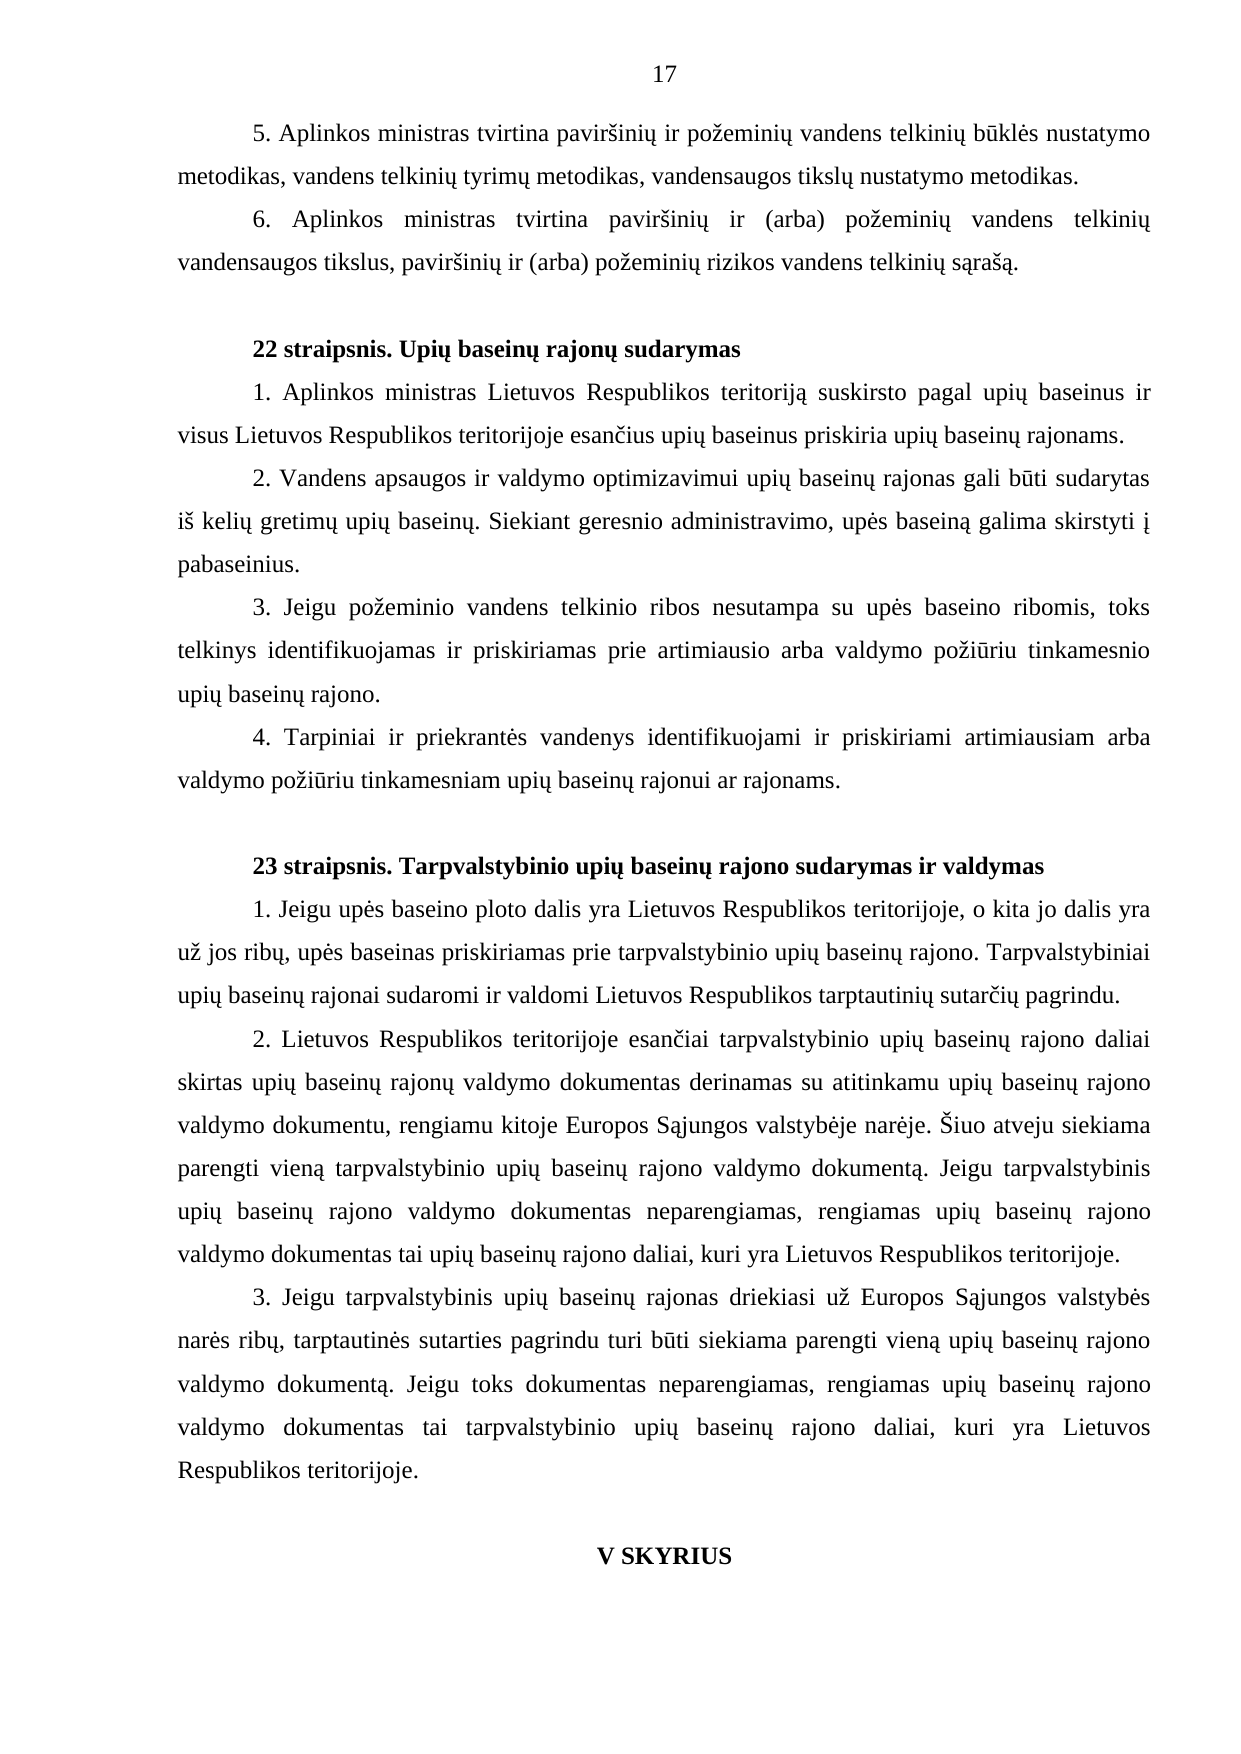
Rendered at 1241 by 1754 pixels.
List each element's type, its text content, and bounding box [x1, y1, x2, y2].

text 3. Jeigu požeminio vandens telkinio ribos nesutampa su upės baseino ribomis, toks telkinys identifikuojamas ir priskiriamas prie artimiausio arba valdymo požiūriu tinkamesnio upių baseinų rajono. [177, 592, 1152, 707]
text 1. Aplinkos ministras Lietuvos Respublikos teritoriją suskirsto pagal upių baseinus ir visus Lietuvos Respublikos teritorijoje esančius upių baseinus priskiria upių baseinų rajonams. [177, 377, 1152, 449]
text 22 straipsnis. Upių baseinų rajonų sudarymas [177, 334, 1152, 362]
text 2. Lietuvos Respublikos teritorijoje esančiai tarpvalstybinio upių baseinų rajono daliai skirtas upių baseinų rajonų valdymo dokumentas derinamas su atitinkamu upių baseinų rajono valdymo dokumentu, rengiamu kitoje Europos Sąjungos valstybėje narėje. Šiuo atveju siekiama parengti vieną tarpvalstybinio upių baseinų rajono valdymo dokumentą. Jeigu tarpvalstybinis upių baseinų rajono valdymo dokumentas neparengiamas, rengiamas upių baseinų rajono valdymo dokumentas tai upių baseinų rajono daliai, kuri yra Lietuvos Respublikos teritorijoje. [177, 1024, 1152, 1268]
text V SKYRIUS [177, 1541, 1152, 1570]
text 5. Aplinkos ministras tvirtina paviršinių ir požeminių vandens telkinių būklės nustatymo metodikas, vandens telkinių tyrimų metodikas, vandensaugos tikslų nustatymo metodikas. [177, 118, 1152, 190]
text 1. Jeigu upės baseino ploto dalis yra Lietuvos Respublikos teritorijoje, o kita jo dalis yra už jos ribų, upės baseinas priskiriamas prie tarpvalstybinio upių baseinų rajono. Tarpvalstybiniai upių baseinų rajonai sudaromi ir valdomi Lietuvos Respublikos tarptautinių sutarčių pagrindu. [177, 894, 1152, 1009]
text 23 straipsnis. Tarpvalstybinio upių baseinų rajono sudarymas ir valdymas [177, 851, 1152, 880]
text 4. Tarpiniai ir priekrantės vandenys identifikuojami ir priskiriami artimiausiam arba valdymo požiūriu tinkamesniam upių baseinų rajonui ar rajonams. [177, 722, 1152, 794]
text 6. Aplinkos ministras tvirtina paviršinių ir (arba) požeminių vandens telkinių vandensaugos tikslus, paviršinių ir (arba) požeminių rizikos vandens telkinių sąrašą. [177, 204, 1152, 276]
text 2. Vandens apsaugos ir valdymo optimizavimui upių baseinų rajonas gali būti sudarytas iš kelių gretimų upių baseinų. Siekiant geresnio administravimo, upės baseiną galima skirstyti į pabaseinius. [177, 463, 1152, 578]
text 3. Jeigu tarpvalstybinis upių baseinų rajonas driekiasi už Europos Sąjungos valstybės narės ribų, tarptautinės sutarties pagrindu turi būti siekiama parengti vieną upių baseinų rajono valdymo dokumentą. Jeigu toks dokumentas neparengiamas, rengiamas upių baseinų rajono valdymo dokumentas tai tarpvalstybinio upių baseinų rajono daliai, kuri yra Lietuvos Respublikos teritorijoje. [177, 1282, 1152, 1484]
